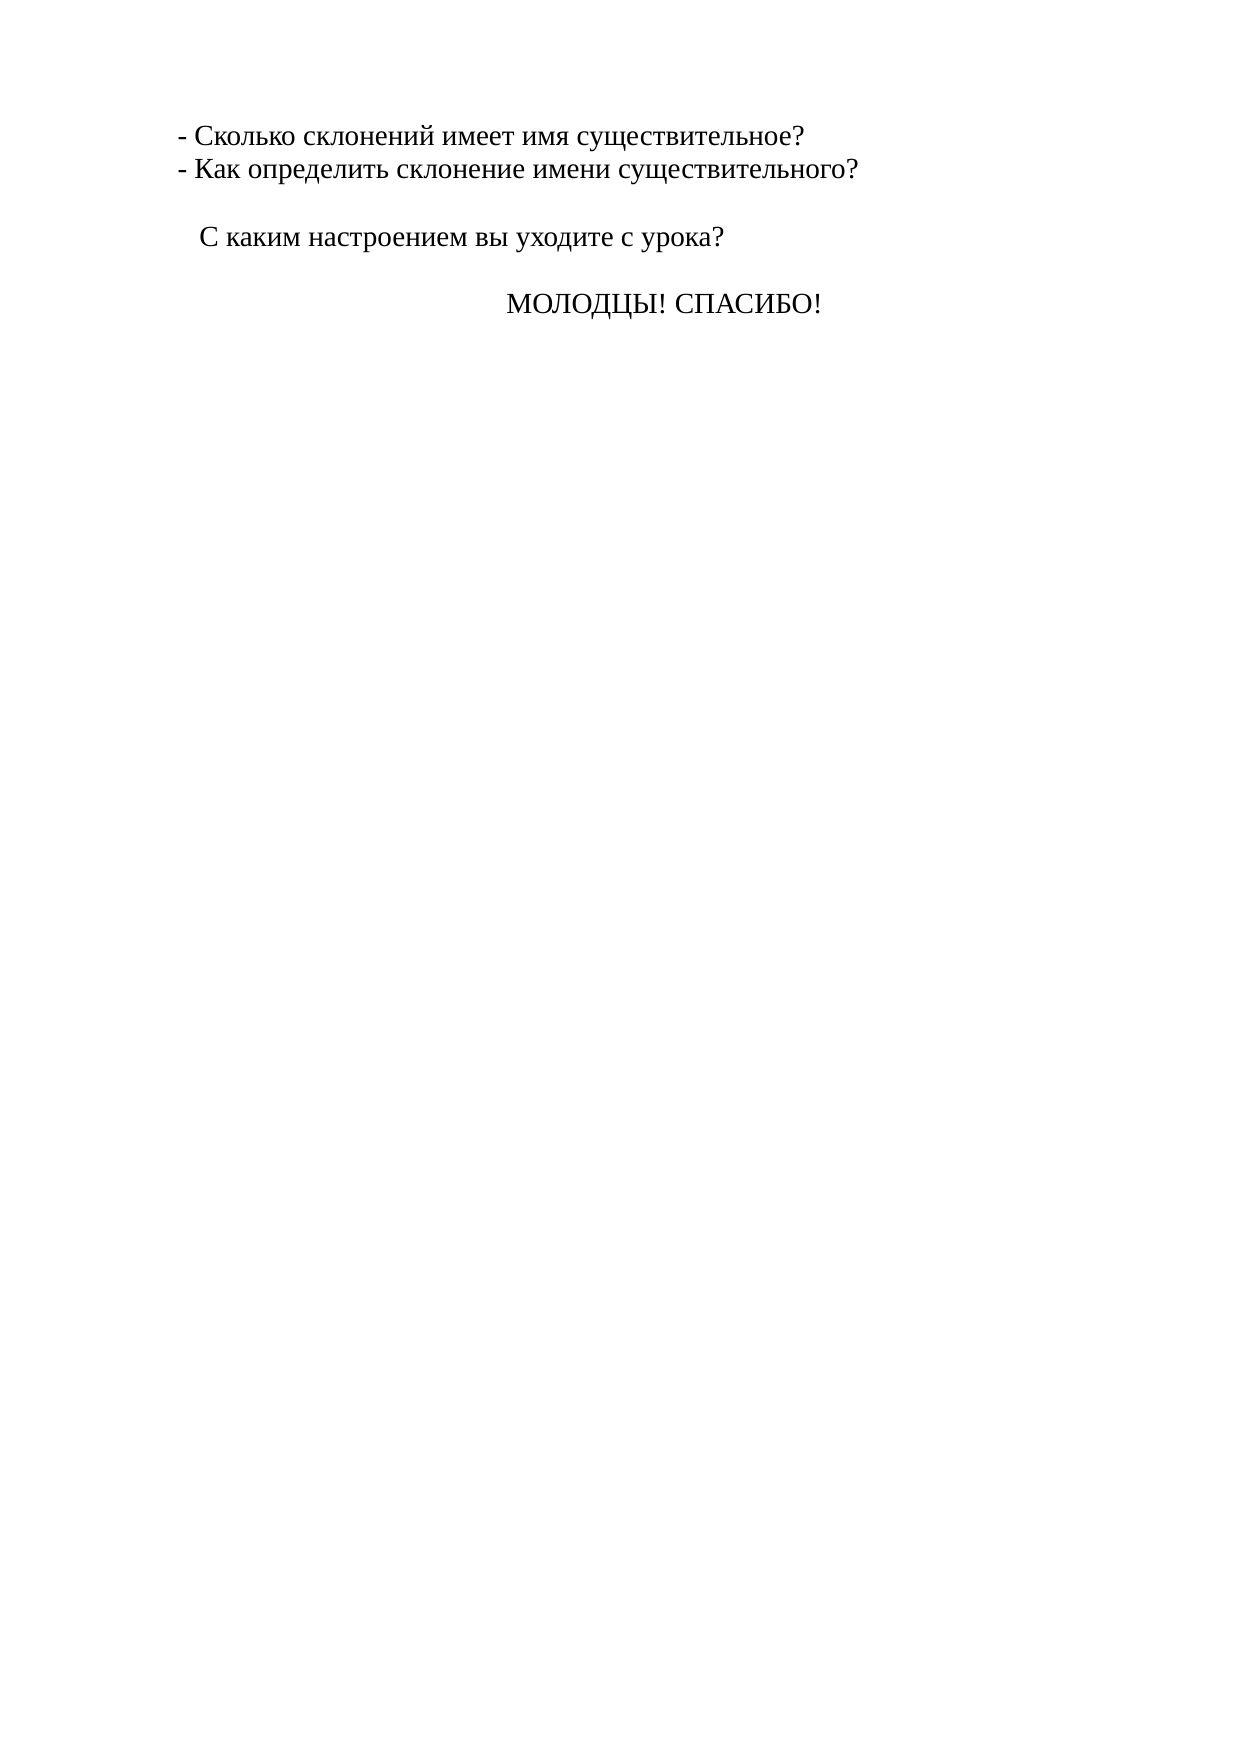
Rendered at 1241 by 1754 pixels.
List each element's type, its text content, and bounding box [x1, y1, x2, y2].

text - Сколько склонений имеет имя существительное? [177, 118, 1152, 152]
text - Как определить склонение имени существительного? [177, 152, 1152, 185]
text С каким настроением вы уходите с урока? [177, 219, 1152, 252]
text МОЛОДЦЫ! СПАСИБО! [177, 286, 1152, 319]
